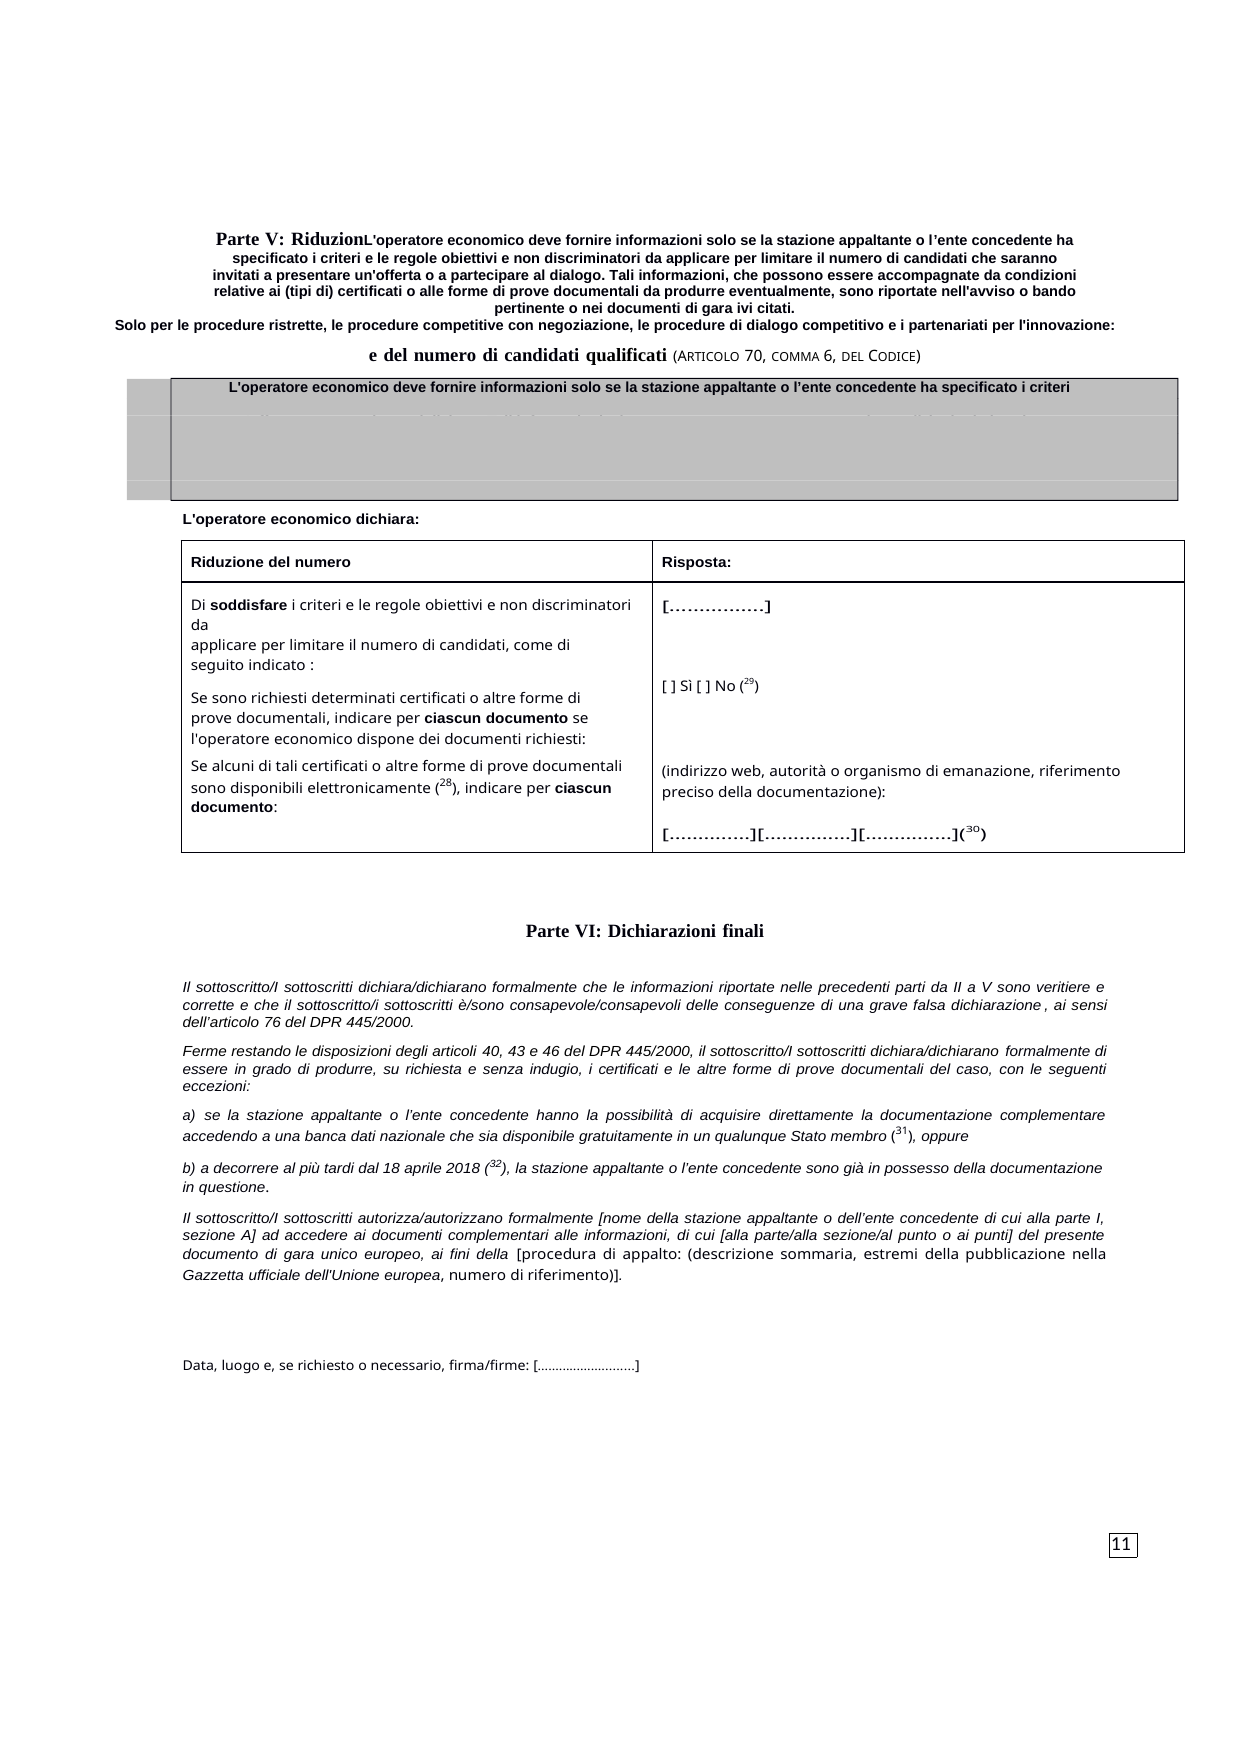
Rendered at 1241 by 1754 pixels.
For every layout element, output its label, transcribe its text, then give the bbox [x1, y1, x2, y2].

table_cell [ ] Sì [ ] No (29) [653, 675, 1184, 749]
text Data, luogo e, se richiesto o necessario, firma/firme: [ ] [182, 1356, 1196, 1374]
subtitle se la stazione appaltante o l’ente concedente hanno la possibilità di acquisire direttamente la documentazione complementare accedendo a una banca dati nazionale che sia disponibile gratuitamente in un qualunque Stato membro (31), oppure [182, 1107, 1107, 1146]
list a decorrere al più tardi dal 18 aprile 2018 (32), la stazione appaltante o l’ente concedente sono già in possesso della documentazione in questione. [182, 1157, 1107, 1197]
text L'operatore economico dichiara: [182, 375, 1196, 527]
text Parte V: RiduzionL'operatore economico deve fornire informazioni solo se la stazione appaltante o l’ente concedente ha specificato i criteri e le regole obiettivi e non discriminatori da applicare per limitare il numero di candidati che saranno invitati a presentare un'offerta o a partecipare al dialogo. Tali informazioni, che possono essere accompagnate da condizioni relative ai (tipi di) certificati o alle forme di prove documentali da produrre eventualmente, sono riportate nell'avviso o bando pertinente o nei documenti di gara ivi citati. [207, 228, 1082, 317]
table_cell Se sono richiesti determinati certificati o altre forme di prove documentali, indicare per ciascun documento se l'operatore economico dispone dei documenti richiesti: [182, 675, 652, 749]
text Il sottoscritto/I sottoscritti autorizza/autorizzano formalmente [nome della stazione appaltante o dell’ente concedente di cui alla parte I, sezione A] ad accedere ai documenti complementari alle informazioni, di cui [alla parte/alla sezione/al punto o ai punti] del presente documento di gara unico europeo, ai fini della [procedura di appalto: (descrizione sommaria, estremi della pubblicazione nella Gazzetta ufficiale dell'Unione europea, numero di riferimento)]. [182, 1209, 1107, 1284]
table_cell Se alcuni di tali certificati o altre forme di prove documentali sono disponibili elettronicamente (28), indicare per ciascun documento: [182, 749, 652, 817]
table_header Riduzione del numero [182, 541, 652, 581]
text Ferme restando le disposizioni degli articoli 40, 43 e 46 del DPR 445/2000, il sottoscritto/I sottoscritti dichiara/dichiarano formalmente di essere in grado di produrre, su richiesta e senza indugio, i certificati e le altre forme di prove documentali del caso, con le seguenti eccezioni: [182, 1043, 1107, 1095]
table_cell (indirizzo web, autorità o organismo di emanazione, riferimento preciso della documentazione): [653, 749, 1184, 817]
subtitle Parte VI: Dichiarazioni finali [207, 920, 1083, 942]
text Solo per le procedure ristrette, le procedure competitive con negoziazione, le procedure di dialogo competitivo e i partenariati per l'innovazione: [114, 317, 1196, 333]
table_cell Di soddisfare i criteri e le regole obiettivi e non discriminatori da applicare per limitare il numero di candidati, come di seguito indicato : [182, 583, 652, 675]
table_cell [182, 817, 652, 852]
table_header Risposta: [653, 541, 1184, 581]
subtitle Il sottoscritto/I sottoscritti dichiara/dichiarano formalmente che le informazioni riportate nelle precedenti parti da II a V sono veritiere e corrette e che il sottoscritto/i sottoscritti è/sono consapevole/consapevoli delle conseguenze di una grave falsa dichiarazione, ai sensi dell’articolo 76 del DPR 445/2000. [182, 979, 1107, 1030]
text e del numero di candidati qualificati (ARTICOLO 70, COMMA 6, DEL CODICE) [207, 343, 1082, 366]
table_cell […………….] [653, 583, 1184, 675]
table_cell [………..…][……………][……………](30) [653, 817, 1184, 852]
